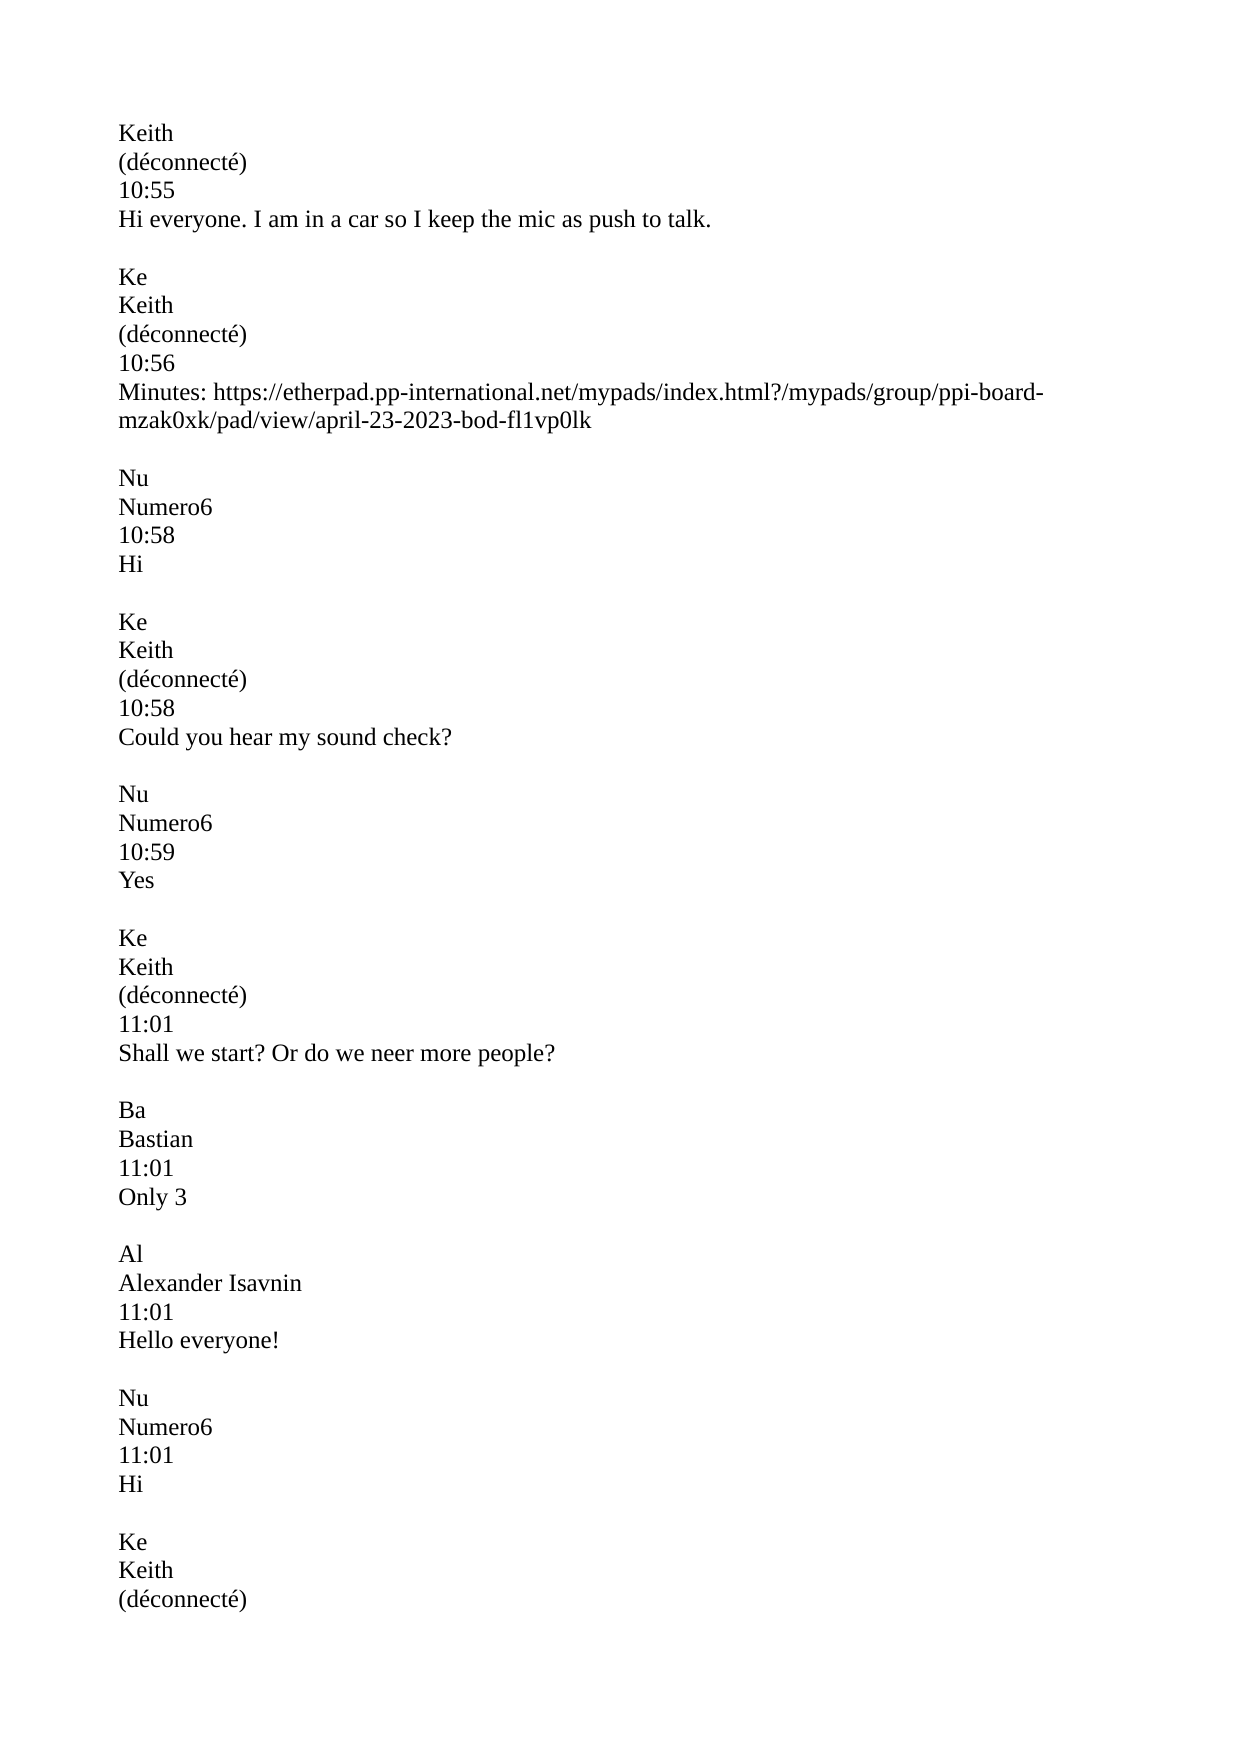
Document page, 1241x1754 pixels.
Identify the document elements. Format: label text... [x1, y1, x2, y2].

text 10:56 [118, 348, 1122, 377]
text Numero6 [118, 492, 1122, 521]
text Hi everyone. I am in a car so I keep the mic as push to talk. [118, 204, 1122, 233]
text 11:01 [118, 1153, 1122, 1182]
text Shall we start? Or do we neer more people? [118, 1038, 1122, 1067]
text Ba [118, 1096, 1122, 1124]
text Keith [118, 118, 1122, 147]
text Ke [118, 923, 1122, 952]
text Yes [118, 866, 1122, 894]
text Hi [118, 549, 1122, 578]
text Keith [118, 1556, 1122, 1584]
text 10:58 [118, 521, 1122, 549]
text Al [118, 1239, 1122, 1268]
text Keith [118, 291, 1122, 319]
text Alexander Isavnin [118, 1268, 1122, 1297]
text 10:59 [118, 837, 1122, 866]
text Ke [118, 607, 1122, 636]
text Keith [118, 952, 1122, 981]
text Keith [118, 636, 1122, 664]
text (déconnecté) [118, 147, 1122, 176]
text 10:58 [118, 693, 1122, 722]
text (déconnecté) [118, 664, 1122, 693]
text Minutes: https://etherpad.pp-international.net/mypads/index.html?/mypads/group/ppi-board-mzak0xk/pad/view/april-23-2023-bod-fl1vp0lk [118, 377, 1122, 434]
text (déconnecté) [118, 319, 1122, 348]
text Nu [118, 779, 1122, 808]
text Numero6 [118, 1412, 1122, 1441]
text Only 3 [118, 1182, 1122, 1211]
text Ke [118, 1527, 1122, 1556]
text 11:01 [118, 1009, 1122, 1038]
text (déconnecté) [118, 981, 1122, 1009]
text Nu [118, 463, 1122, 492]
text 10:55 [118, 176, 1122, 204]
text 11:01 [118, 1441, 1122, 1469]
text (déconnecté) [118, 1584, 1122, 1613]
text Bastian [118, 1124, 1122, 1153]
text 11:01 [118, 1297, 1122, 1326]
text Ke [118, 262, 1122, 291]
text Could you hear my sound check? [118, 722, 1122, 751]
text Hi [118, 1469, 1122, 1498]
text Numero6 [118, 808, 1122, 837]
text Hello everyone! [118, 1326, 1122, 1354]
text Nu [118, 1383, 1122, 1412]
